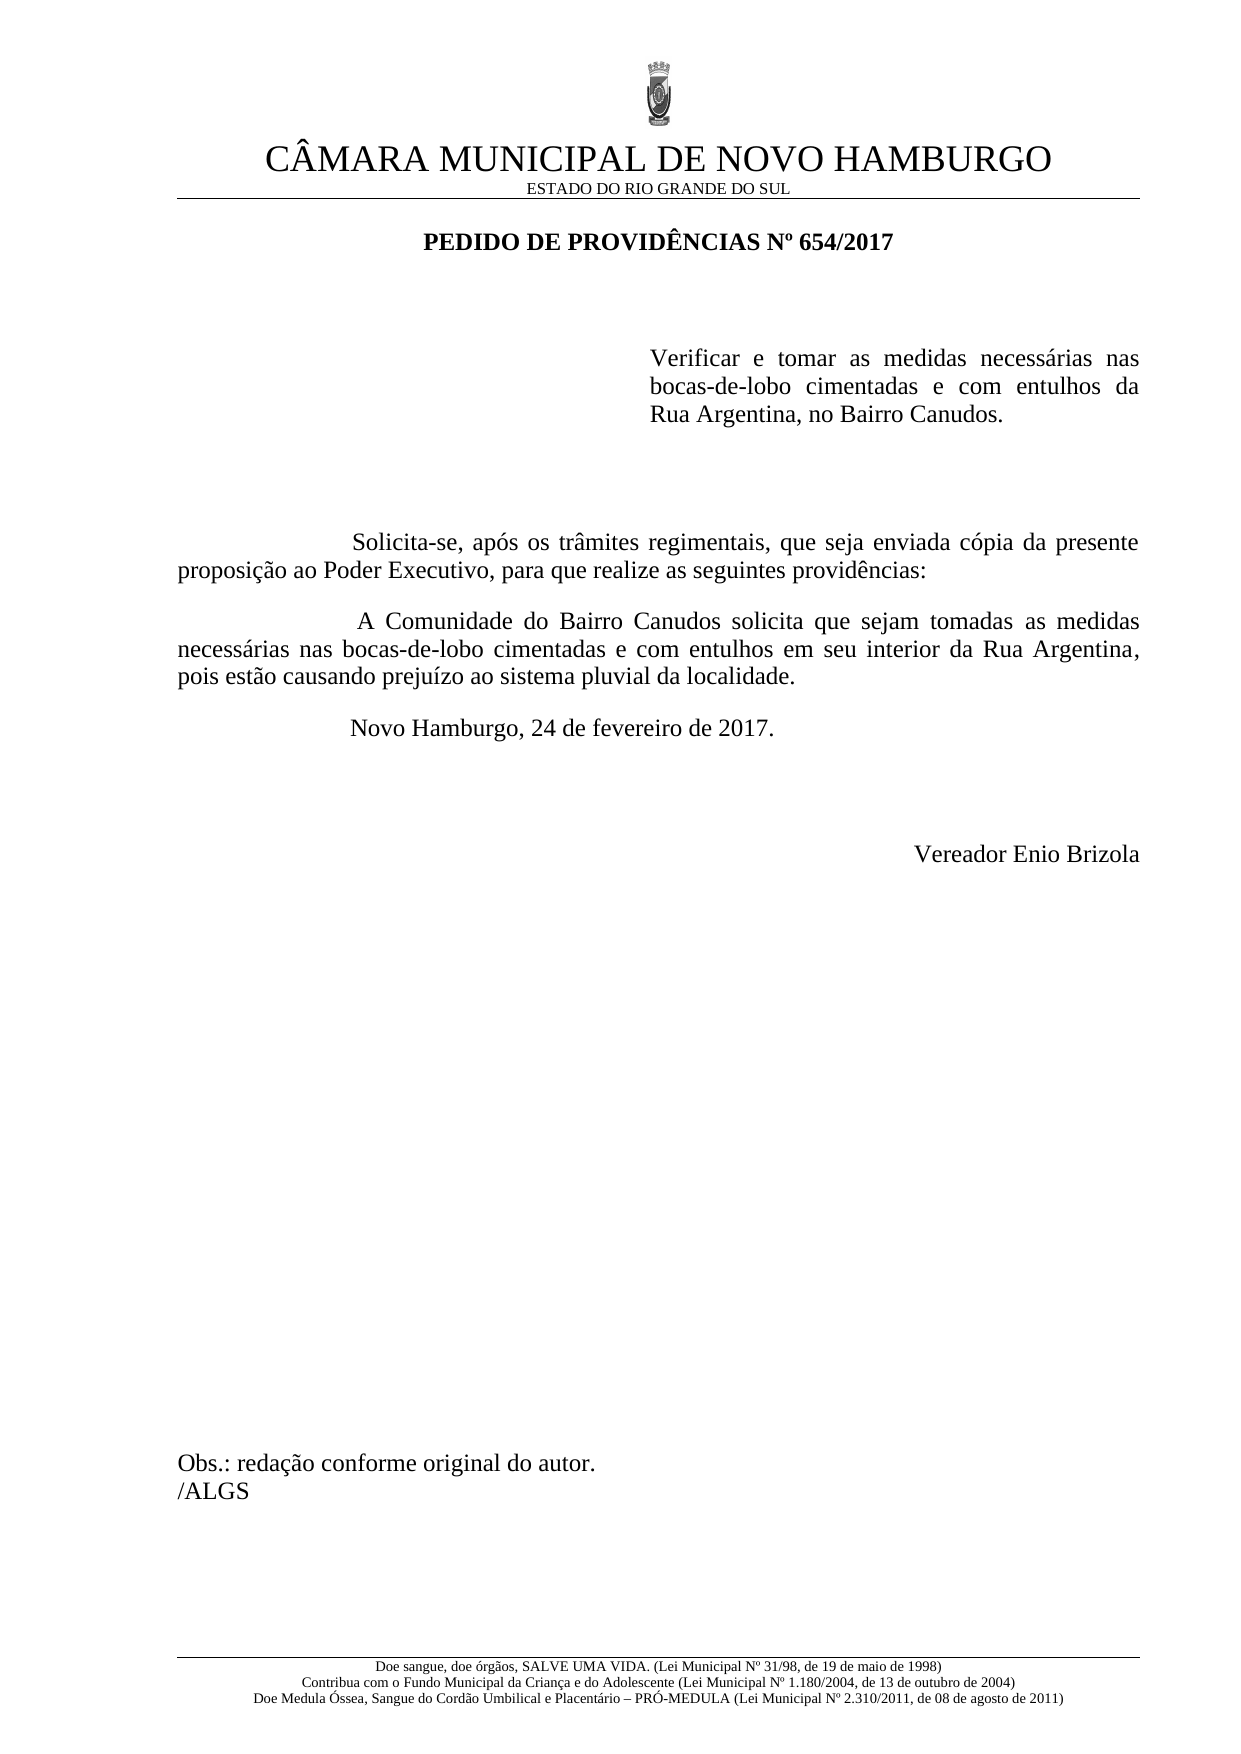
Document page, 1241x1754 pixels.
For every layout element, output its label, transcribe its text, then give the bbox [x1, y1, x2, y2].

text Novo Hamburgo, 24 de fevereiro de 2017. [177, 714, 1140, 741]
text Vereador Enio Brizola [177, 840, 1140, 867]
text /ALGS [177, 1477, 1140, 1505]
text Solicita-se, após os trâmites regimentais, que seja enviada cópia da presente proposição ao Poder Executivo, para que realize as seguintes providências: [177, 528, 1140, 583]
text Verificar e tomar as medidas necessárias nas bocas-de-lobo cimentadas e com entulhos da Rua Argentina, no Bairro Canudos. [649, 344, 1140, 428]
text A Comunidade do Bairro Canudos solicita que sejam tomadas as medidas necessárias nas bocas-de-lobo cimentadas e com entulhos em seu interior da Rua Argentina, pois estão causando prejuízo ao sistema pluvial da localidade. [177, 607, 1140, 690]
text PEDIDO DE PROVIDÊNCIAS Nº 654/2017 [177, 228, 1140, 256]
text Obs.: redação conforme original do autor. [177, 1449, 1140, 1477]
